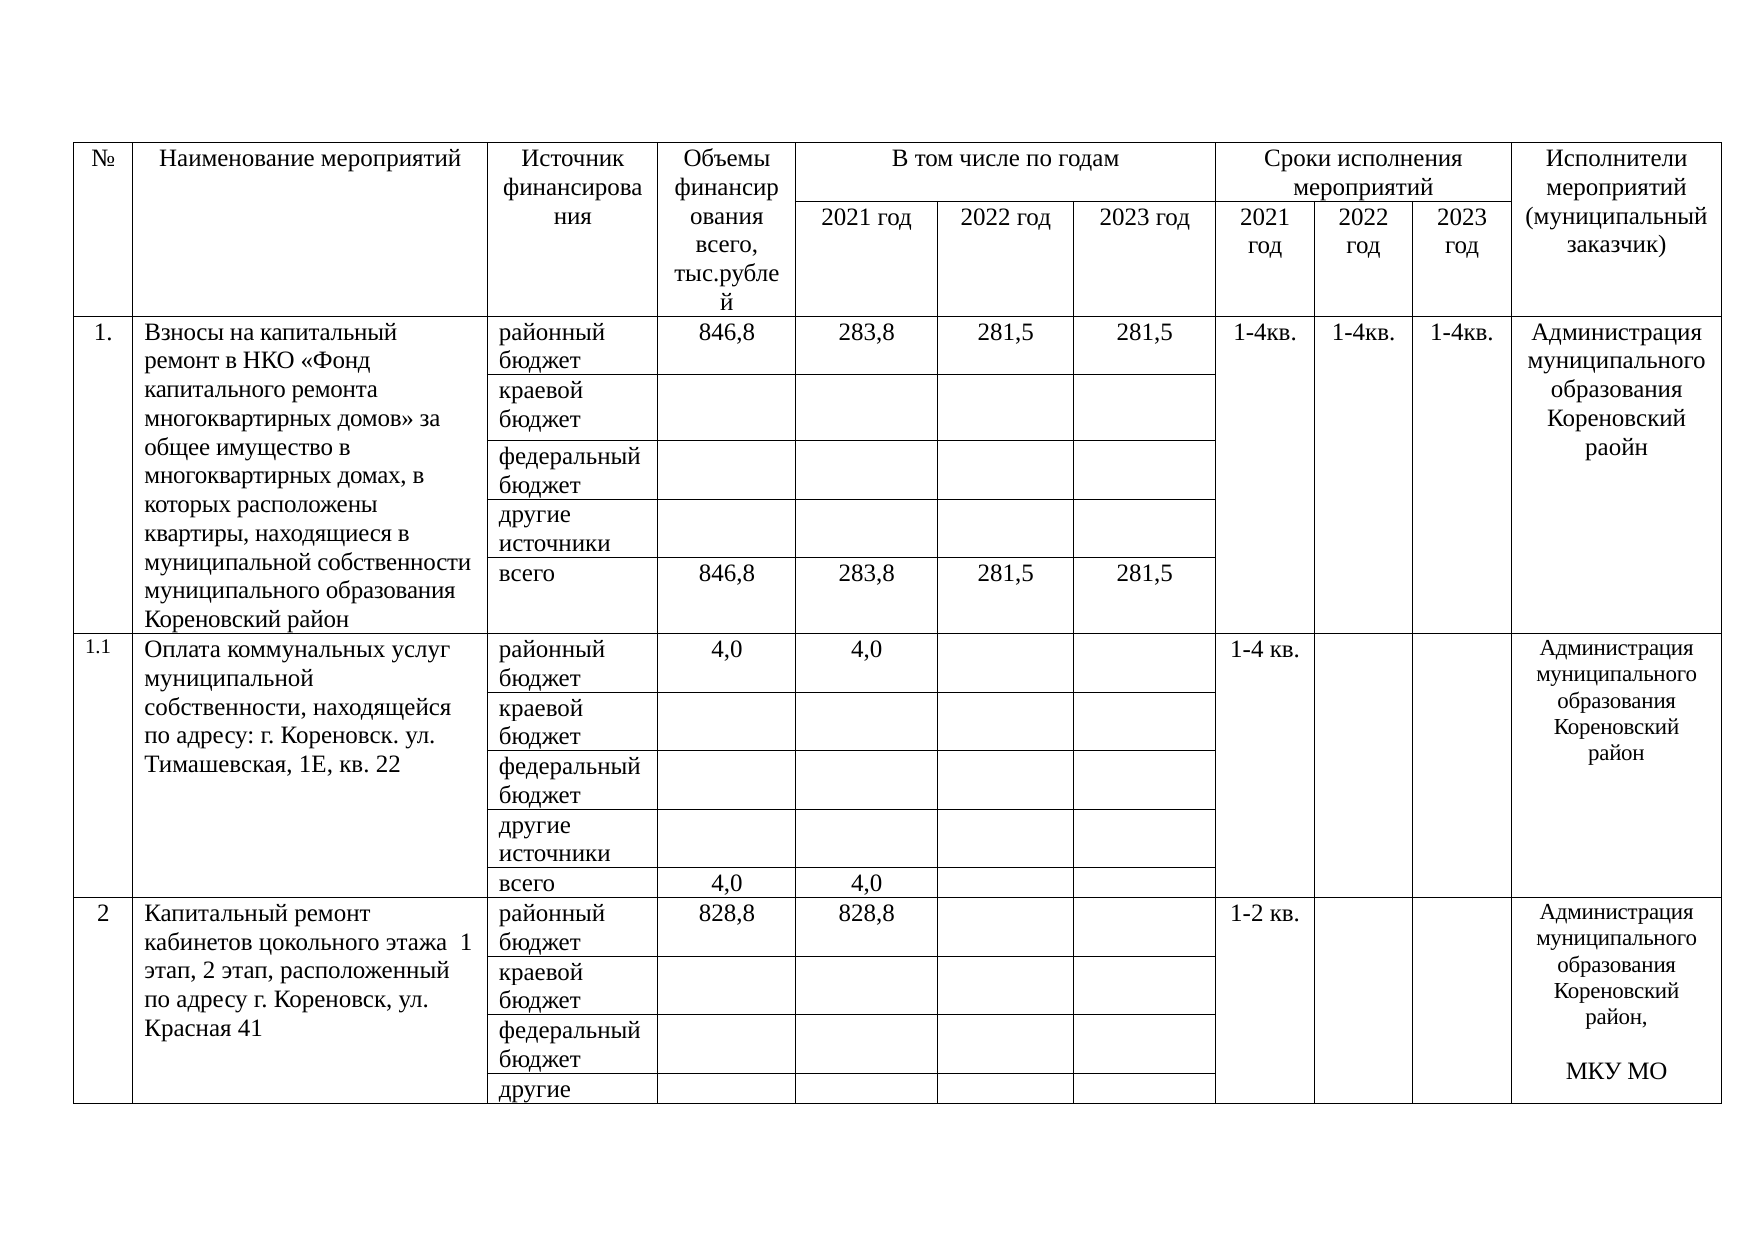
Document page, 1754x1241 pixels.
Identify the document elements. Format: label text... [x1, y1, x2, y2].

table_cell Взносы на капитальный ремонт в НКО «Фонд капитального ремонта многоквартирных домов» за общее имущество в многоквартирных домах, в которых расположены квартиры, находящиеся в муниципальной собственности муниципального образования Кореновский район [133, 317, 487, 633]
table_cell 4,0 [796, 868, 937, 897]
table_cell [1413, 898, 1511, 1102]
table_cell другие источники [488, 500, 657, 557]
table_cell [938, 751, 1073, 809]
table_cell 281,5 [1074, 558, 1215, 633]
table_cell краевой бюджет [488, 693, 657, 750]
table_cell 4,0 [658, 868, 795, 897]
table_cell [658, 1015, 795, 1073]
table_cell районный бюджет [488, 634, 657, 692]
table_cell 1-4кв. [1315, 317, 1412, 633]
table_cell 846,8 [658, 558, 795, 633]
table_cell 1. [74, 317, 132, 633]
table_cell 2022 год [938, 202, 1073, 316]
table_cell 1-4 кв. [1216, 634, 1314, 897]
table_cell 283,8 [796, 558, 937, 633]
table_cell [938, 1074, 1073, 1102]
table_cell Администрация муниципального образования Кореновский район [1512, 634, 1721, 897]
table_cell [1074, 898, 1215, 956]
table_cell [796, 375, 937, 440]
table_cell [1315, 898, 1412, 1102]
table_cell [1074, 375, 1215, 440]
table_cell [938, 957, 1073, 1014]
table_cell 2021 год [1216, 202, 1314, 316]
table_header Наименование мероприятий [133, 143, 487, 316]
table_cell [658, 375, 795, 440]
table_cell 828,8 [658, 898, 795, 956]
table_cell [938, 810, 1073, 867]
table_cell [796, 500, 937, 557]
table_cell [1074, 751, 1215, 809]
table_cell [658, 693, 795, 750]
table_cell [1315, 634, 1412, 897]
table_cell федеральный бюджет [488, 441, 657, 498]
table_cell [796, 441, 937, 498]
table_header Сроки исполнения мероприятий [1216, 143, 1511, 201]
table_cell 283,8 [796, 317, 937, 374]
table_cell [938, 868, 1073, 897]
table_cell Оплата коммунальных услуг муниципальной собственности, находящейся по адресу: г. Кореновск. ул. Тимашевская, 1Е, кв. 22 [133, 634, 487, 897]
table_cell районный бюджет [488, 317, 657, 374]
table_cell федеральный бюджет [488, 1015, 657, 1073]
table_header Источник финансирования [488, 143, 657, 316]
table_cell 2022 год [1315, 202, 1412, 316]
table_cell [796, 810, 937, 867]
table_header № [74, 143, 132, 316]
table_cell [658, 810, 795, 867]
table_cell [938, 1015, 1073, 1073]
table_header Объемы финансирования всего, тыс.рублей [658, 143, 795, 316]
table_cell 846,8 [658, 317, 795, 374]
table_cell 1-4кв. [1413, 317, 1511, 633]
table_cell [796, 693, 937, 750]
table_cell [938, 693, 1073, 750]
table_cell [1074, 1015, 1215, 1073]
table_cell федеральный бюджет [488, 751, 657, 809]
table_cell [796, 1015, 937, 1073]
table_cell [1413, 634, 1511, 897]
table_cell всего [488, 558, 657, 633]
table_cell [796, 1074, 937, 1102]
table_cell [938, 898, 1073, 956]
table_cell [1074, 1074, 1215, 1102]
table_cell 281,5 [938, 317, 1073, 374]
table_cell 1-2 кв. [1216, 898, 1314, 1102]
table_header В том числе по годам [796, 143, 1215, 201]
table_cell 281,5 [938, 558, 1073, 633]
table_cell 2 [74, 898, 132, 1102]
table_cell [796, 751, 937, 809]
table_cell [1074, 810, 1215, 867]
table_cell Администрация муниципального образования Кореновский раойн [1512, 317, 1721, 633]
table_cell 4,0 [658, 634, 795, 692]
table_cell 1.1 [74, 634, 132, 897]
table_cell [1074, 441, 1215, 498]
table_cell [1074, 957, 1215, 1014]
table_cell [1074, 868, 1215, 897]
table_cell 1-4кв. [1216, 317, 1314, 633]
table_cell краевой бюджет [488, 957, 657, 1014]
table_cell [1074, 634, 1215, 692]
table_cell краевой бюджет [488, 375, 657, 440]
table_cell 4,0 [796, 634, 937, 692]
table_cell [938, 500, 1073, 557]
table_cell всего [488, 868, 657, 897]
table_cell [938, 634, 1073, 692]
table_cell 2021 год [796, 202, 937, 316]
table_cell Капитальный ремонт кабинетов цокольного этажа 1 этап, 2 этап, расположенный по адресу г. Кореновск, ул. Красная 41 [133, 898, 487, 1102]
table_header Исполнители мероприятий (муниципальный заказчик) [1512, 143, 1721, 316]
table_cell [1074, 500, 1215, 557]
table_cell другие источники [488, 810, 657, 867]
table_cell другие [488, 1074, 657, 1102]
table_cell [658, 500, 795, 557]
table_cell [658, 441, 795, 498]
table_cell [938, 441, 1073, 498]
table_cell 281,5 [1074, 317, 1215, 374]
table_cell 2023 год [1074, 202, 1215, 316]
table_cell Администрация муниципального образования Кореновский район, МКУ МО Кореновский район «УКС» [1512, 898, 1721, 1102]
table_cell районный бюджет [488, 898, 657, 956]
table_cell [658, 1074, 795, 1102]
table_cell [1074, 693, 1215, 750]
table_cell [938, 375, 1073, 440]
table_cell 828,8 [796, 898, 937, 956]
table_cell [796, 957, 937, 1014]
table_cell [658, 751, 795, 809]
table_cell 2023 год [1413, 202, 1511, 316]
table_cell [658, 957, 795, 1014]
